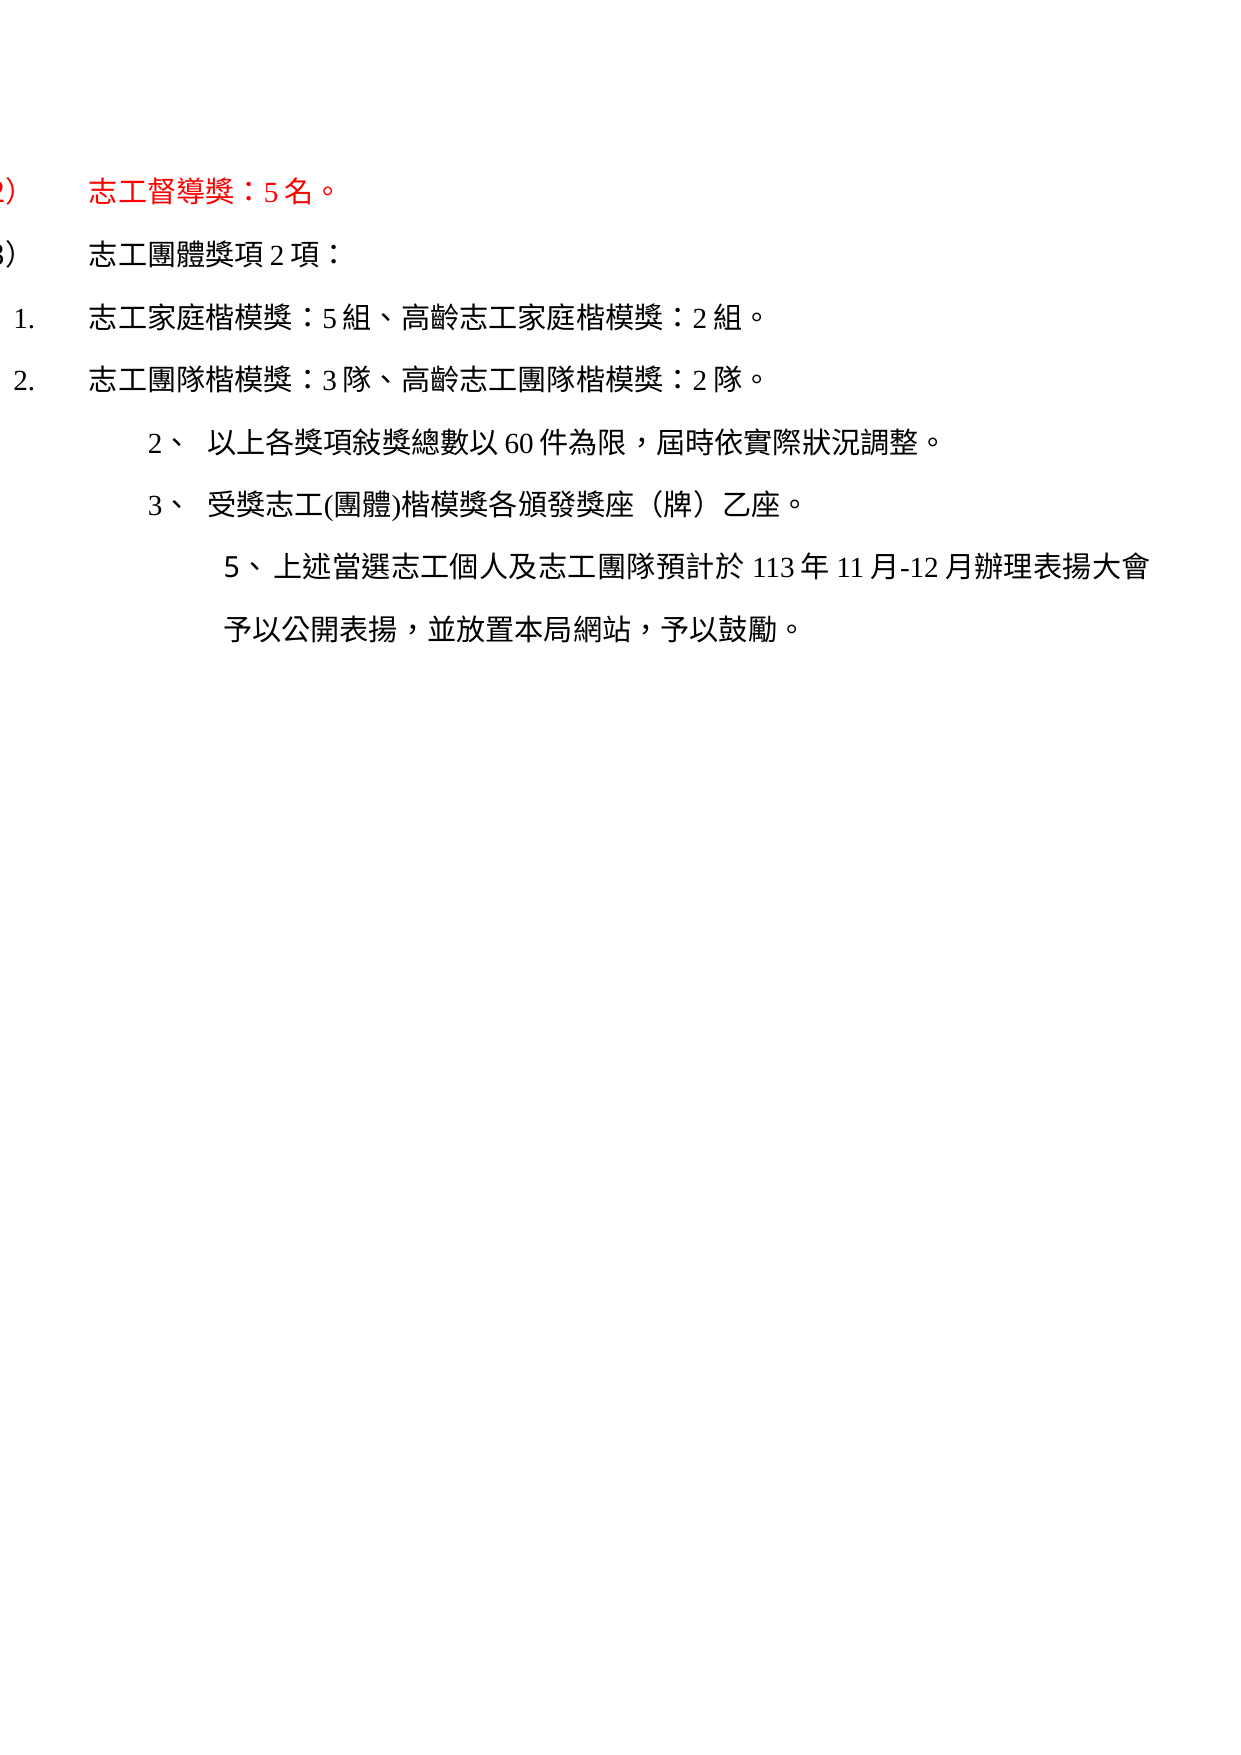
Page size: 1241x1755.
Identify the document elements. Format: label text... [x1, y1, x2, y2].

list 受獎志工(團體)楷模獎各頒發獎座（牌）乙座。 [148, 461, 1152, 524]
list 志工督導獎：5名。 [0, 149, 1152, 211]
list 志工家庭楷模獎：5組、高齡志工家庭楷模獎：2組。 [13, 274, 1152, 336]
list 志工團隊楷模獎：3隊、高齡志工團隊楷模獎：2隊。 [13, 336, 1152, 399]
list 以上各獎項敍獎總數以60件為限，屆時依實際狀況調整。 [148, 399, 1152, 461]
list 上述當選志工個人及志工團隊預計於113年11月-12月辦理表揚大會予以公開表揚，並放置本局網站，予以鼓勵。 [223, 524, 1152, 649]
list 志工團體獎項2項： [0, 211, 1152, 274]
